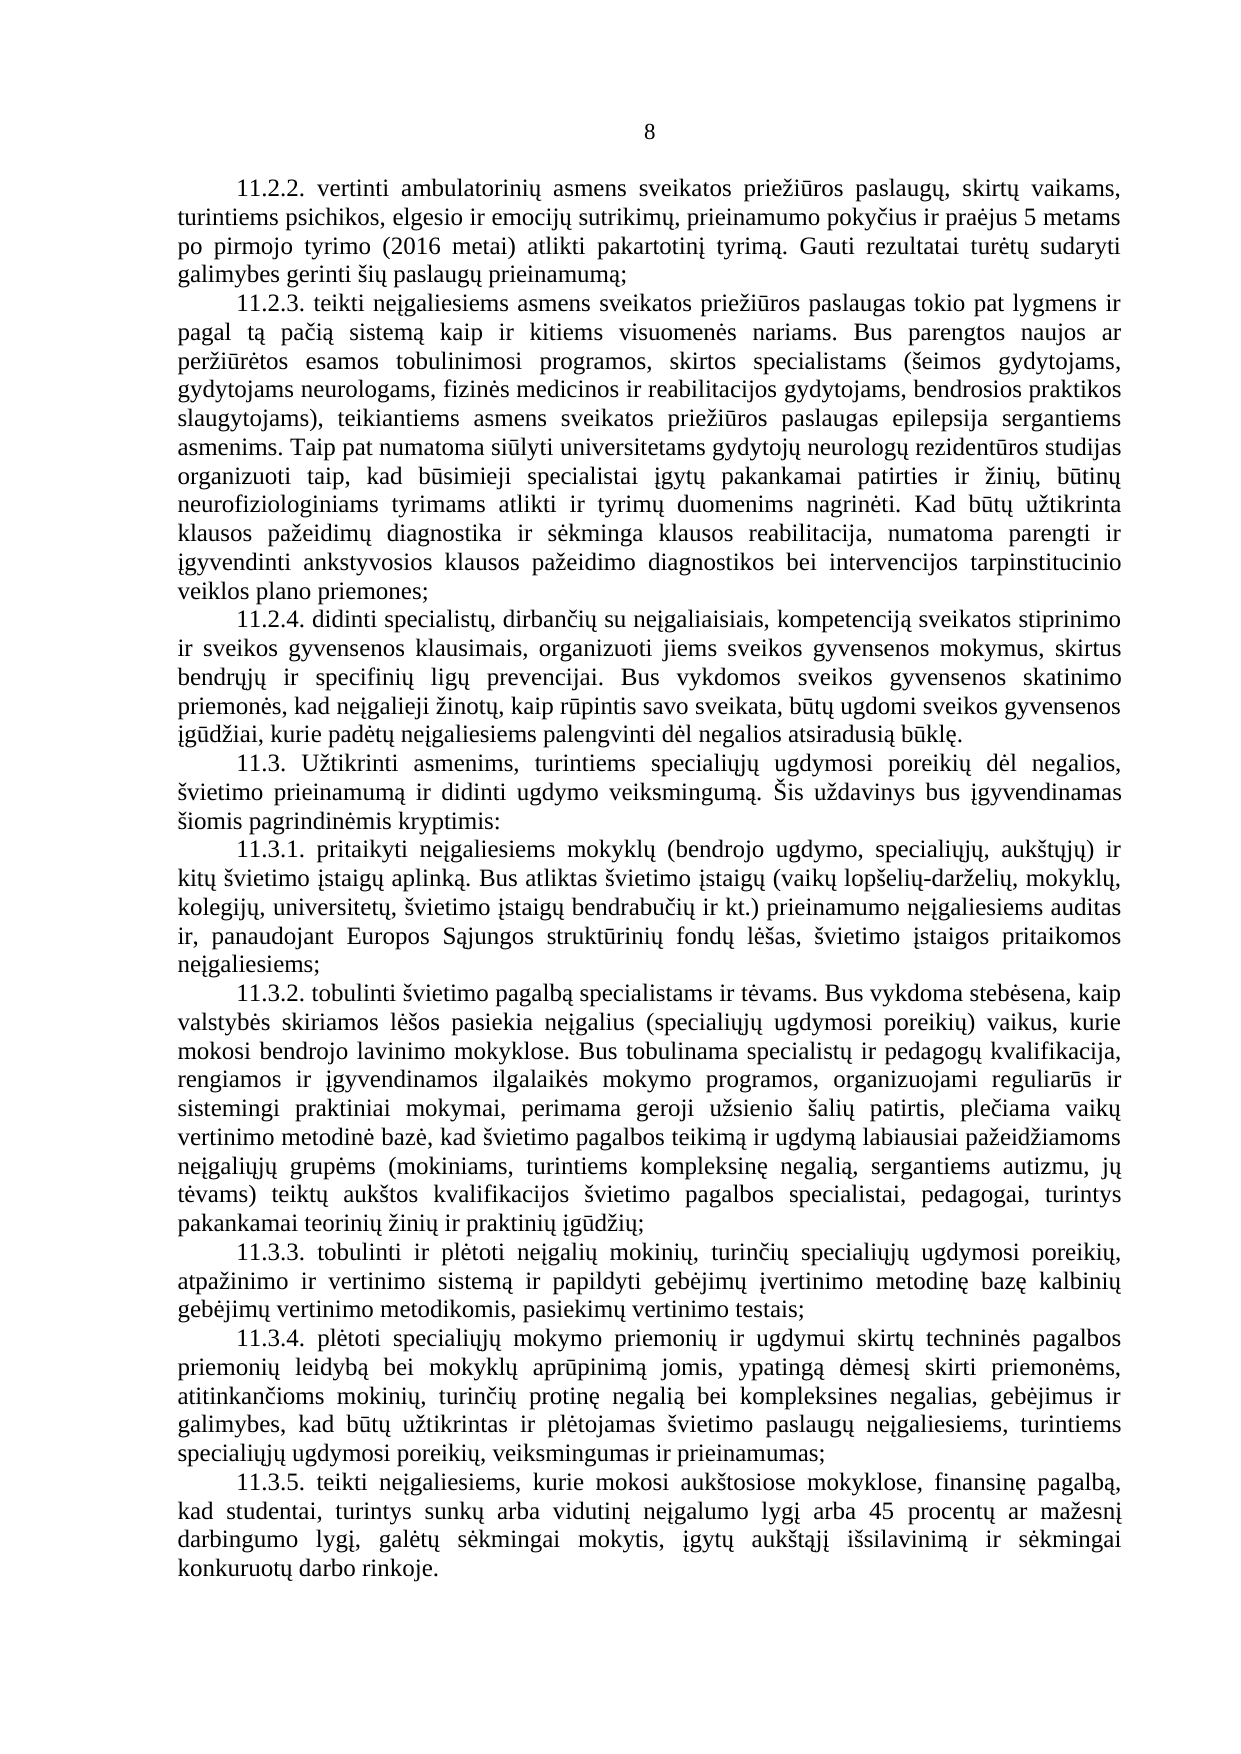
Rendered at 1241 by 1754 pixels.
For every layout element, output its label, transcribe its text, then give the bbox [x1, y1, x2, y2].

text 11.3.5. teikti neįgaliesiems, kurie mokosi aukštosiose mokyklose, finansinę pagalbą, kad studentai, turintys sunkų arba vidutinį neįgalumo lygį arba 45 procentų ar mažesnį darbingumo lygį, galėtų sėkmingai mokytis, įgytų aukštąjį išsilavinimą ir sėkmingai konkuruotų darbo rinkoje. [177, 1467, 1122, 1582]
text 11.3.3. tobulinti ir plėtoti neįgalių mokinių, turinčių specialiųjų ugdymosi poreikių, atpažinimo ir vertinimo sistemą ir papildyti gebėjimų įvertinimo metodinę bazę kalbinių gebėjimų vertinimo metodikomis, pasiekimų vertinimo testais; [177, 1237, 1122, 1323]
text 11.3.2. tobulinti švietimo pagalbą specialistams ir tėvams. Bus vykdoma stebėsena, kaip valstybės skiriamos lėšos pasiekia neįgalius (specialiųjų ugdymosi poreikių) vaikus, kurie mokosi bendrojo lavinimo mokyklose. Bus tobulinama specialistų ir pedagogų kvalifikacija, rengiamos ir įgyvendinamos ilgalaikės mokymo programos, organizuojami reguliarūs ir sistemingi praktiniai mokymai, perimama geroji užsienio šalių patirtis, plečiama vaikų vertinimo metodinė bazė, kad švietimo pagalbos teikimą ir ugdymą labiausiai pažeidžiamoms neįgaliųjų grupėms (mokiniams, turintiems kompleksinę negalią, sergantiems autizmu, jų tėvams) teiktų aukštos kvalifikacijos švietimo pagalbos specialistai, pedagogai, turintys pakankamai teorinių žinių ir praktinių įgūdžių; [177, 978, 1122, 1237]
text 11.2.2. vertinti ambulatorinių asmens sveikatos priežiūros paslaugų, skirtų vaikams, turintiems psichikos, elgesio ir emocijų sutrikimų, prieinamumo pokyčius ir praėjus 5 metams po pirmojo tyrimo (2016 metai) atlikti pakartotinį tyrimą. Gauti rezultatai turėtų sudaryti galimybes gerinti šių paslaugų prieinamumą; [177, 173, 1122, 288]
text 11.3.1. pritaikyti neįgaliesiems mokyklų (bendrojo ugdymo, specialiųjų, aukštųjų) ir kitų švietimo įstaigų aplinką. Bus atliktas švietimo įstaigų (vaikų lopšelių-darželių, mokyklų, kolegijų, universitetų, švietimo įstaigų bendrabučių ir kt.) prieinamumo neįgaliesiems auditas ir, panaudojant Europos Sąjungos struktūrinių fondų lėšas, švietimo įstaigos pritaikomos neįgaliesiems; [177, 834, 1122, 978]
text 11.2.4. didinti specialistų, dirbančių su neįgaliaisiais, kompetenciją sveikatos stiprinimo ir sveikos gyvensenos klausimais, organizuoti jiems sveikos gyvensenos mokymus, skirtus bendrųjų ir specifinių ligų prevencijai. Bus vykdomos sveikos gyvensenos skatinimo priemonės, kad neįgalieji žinotų, kaip rūpintis savo sveikata, būtų ugdomi sveikos gyvensenos įgūdžiai, kurie padėtų neįgaliesiems palengvinti dėl negalios atsiradusią būklę. [177, 604, 1122, 748]
text 11.2.3. teikti neįgaliesiems asmens sveikatos priežiūros paslaugas tokio pat lygmens ir pagal tą pačią sistemą kaip ir kitiems visuomenės nariams. Bus parengtos naujos ar peržiūrėtos esamos tobulinimosi programos, skirtos specialistams (šeimos gydytojams, gydytojams neurologams, fizinės medicinos ir reabilitacijos gydytojams, bendrosios praktikos slaugytojams), teikiantiems asmens sveikatos priežiūros paslaugas epilepsija sergantiems asmenims. Taip pat numatoma siūlyti universitetams gydytojų neurologų rezidentūros studijas organizuoti taip, kad būsimieji specialistai įgytų pakankamai patirties ir žinių, būtinų neurofiziologiniams tyrimams atlikti ir tyrimų duomenims nagrinėti. Kad būtų užtikrinta klausos pažeidimų diagnostika ir sėkminga klausos reabilitacija, numatoma parengti ir įgyvendinti ankstyvosios klausos pažeidimo diagnostikos bei intervencijos tarpinstitucinio veiklos plano priemones; [177, 288, 1122, 604]
text 11.3.4. plėtoti specialiųjų mokymo priemonių ir ugdymui skirtų techninės pagalbos priemonių leidybą bei mokyklų aprūpinimą jomis, ypatingą dėmesį skirti priemonėms, atitinkančioms mokinių, turinčių protinę negalią bei kompleksines negalias, gebėjimus ir galimybes, kad būtų užtikrintas ir plėtojamas švietimo paslaugų neįgaliesiems, turintiems specialiųjų ugdymosi poreikių, veiksmingumas ir prieinamumas; [177, 1323, 1122, 1467]
text 11.3. Užtikrinti asmenims, turintiems specialiųjų ugdymosi poreikių dėl negalios, švietimo prieinamumą ir didinti ugdymo veiksmingumą. Šis uždavinys bus įgyvendinamas šiomis pagrindinėmis kryptimis: [177, 748, 1122, 834]
